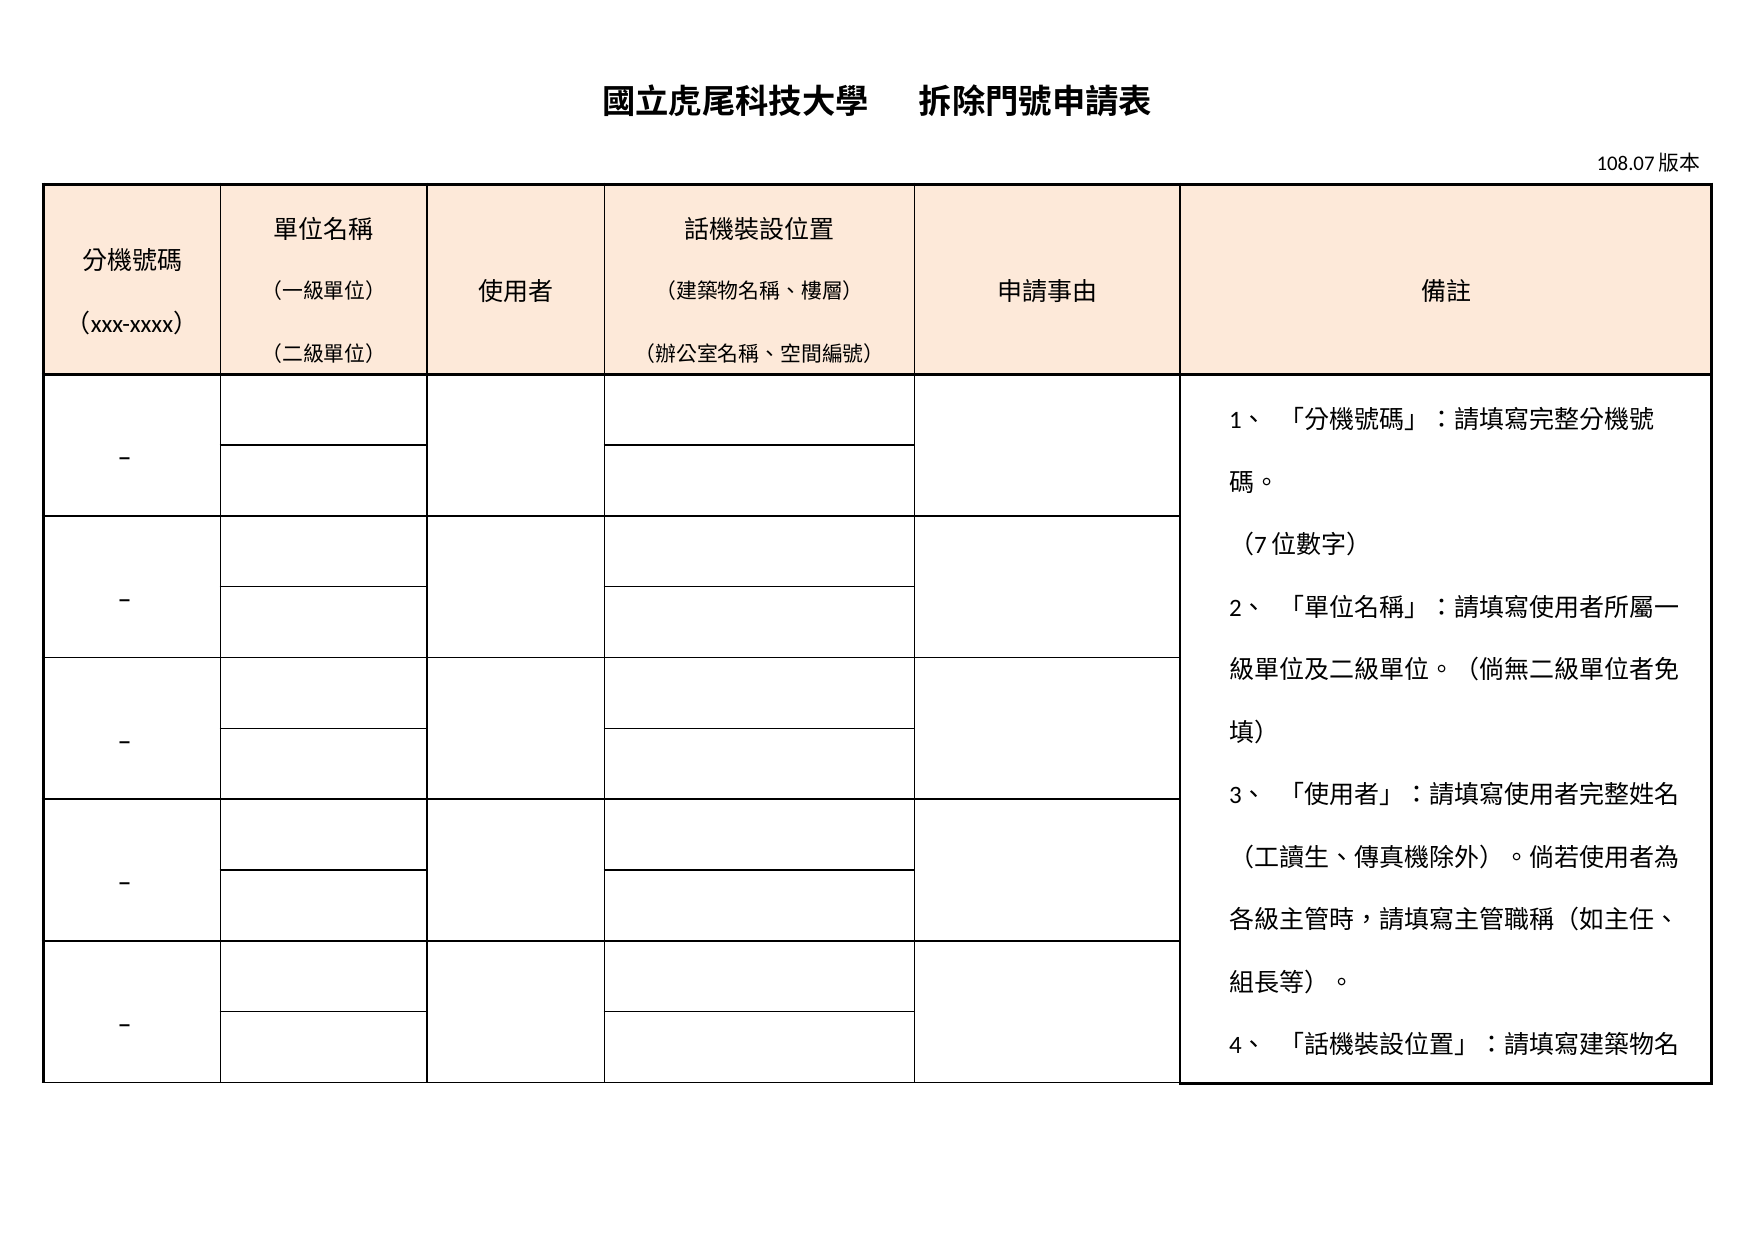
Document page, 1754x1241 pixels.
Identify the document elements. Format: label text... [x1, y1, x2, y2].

table_cell [605, 376, 914, 444]
table_header 話機裝設位置 （建築物名稱、樓層） （辦公室名稱、空間編號） [605, 186, 914, 373]
table_cell [605, 517, 914, 586]
table_header 使用者 [428, 186, 604, 373]
table_cell [428, 800, 604, 940]
table_cell [605, 871, 914, 940]
table_cell [221, 587, 426, 657]
table_cell 000–0000 [45, 658, 220, 798]
table_cell [605, 446, 914, 515]
table_cell [428, 942, 604, 1082]
table_cell 000–0000 [45, 942, 220, 1082]
table_cell [915, 517, 1179, 657]
table_cell [605, 800, 914, 869]
table_cell [915, 942, 1179, 1082]
table_cell 000–0000 [45, 517, 220, 657]
table_cell [605, 942, 914, 1011]
table_cell [221, 942, 426, 1011]
table_cell [221, 1012, 426, 1082]
table_cell [428, 376, 604, 515]
table_cell 000–0000 [45, 800, 220, 940]
table_cell [428, 517, 604, 657]
table_header 備註 [1181, 186, 1710, 373]
table_cell [428, 658, 604, 798]
table_header 分機號碼 （xxx-xxxx） [45, 186, 220, 373]
table_cell [221, 517, 426, 586]
text 108.07版本 [150, 120, 1700, 183]
table_cell [605, 587, 914, 657]
table_cell [605, 658, 914, 727]
table_cell [605, 1012, 914, 1082]
table_cell [915, 658, 1179, 798]
table_cell [915, 800, 1179, 940]
table_cell [221, 376, 426, 444]
table_cell [221, 729, 426, 798]
table_cell [221, 446, 426, 515]
table_cell 「分機號碼」：請填寫完整分機號碼。 （7位數字） 「單位名稱」：請填寫使用者所屬一級單位及二級單位。（倘無二級單位者免填） 「使用者」：請填寫使用者完整姓名（工讀生、傳真機除外）。倘若使用者為各級主管時，請填寫主管職稱（如主任、組長等）。 「話機裝設位置」：請填寫建築物名 [1181, 376, 1710, 1082]
table_header 申請事由 [915, 186, 1179, 373]
table_cell [915, 376, 1179, 515]
table_header 單位名稱 （一級單位） （二級單位） [221, 186, 426, 373]
table_cell [221, 800, 426, 869]
table_cell 000–0000 [45, 376, 220, 515]
table_cell [605, 729, 914, 798]
text 國立虎尾科技大學 拆除門號申請表 [150, 58, 1604, 120]
table_cell [221, 871, 426, 940]
table_cell [221, 658, 426, 727]
